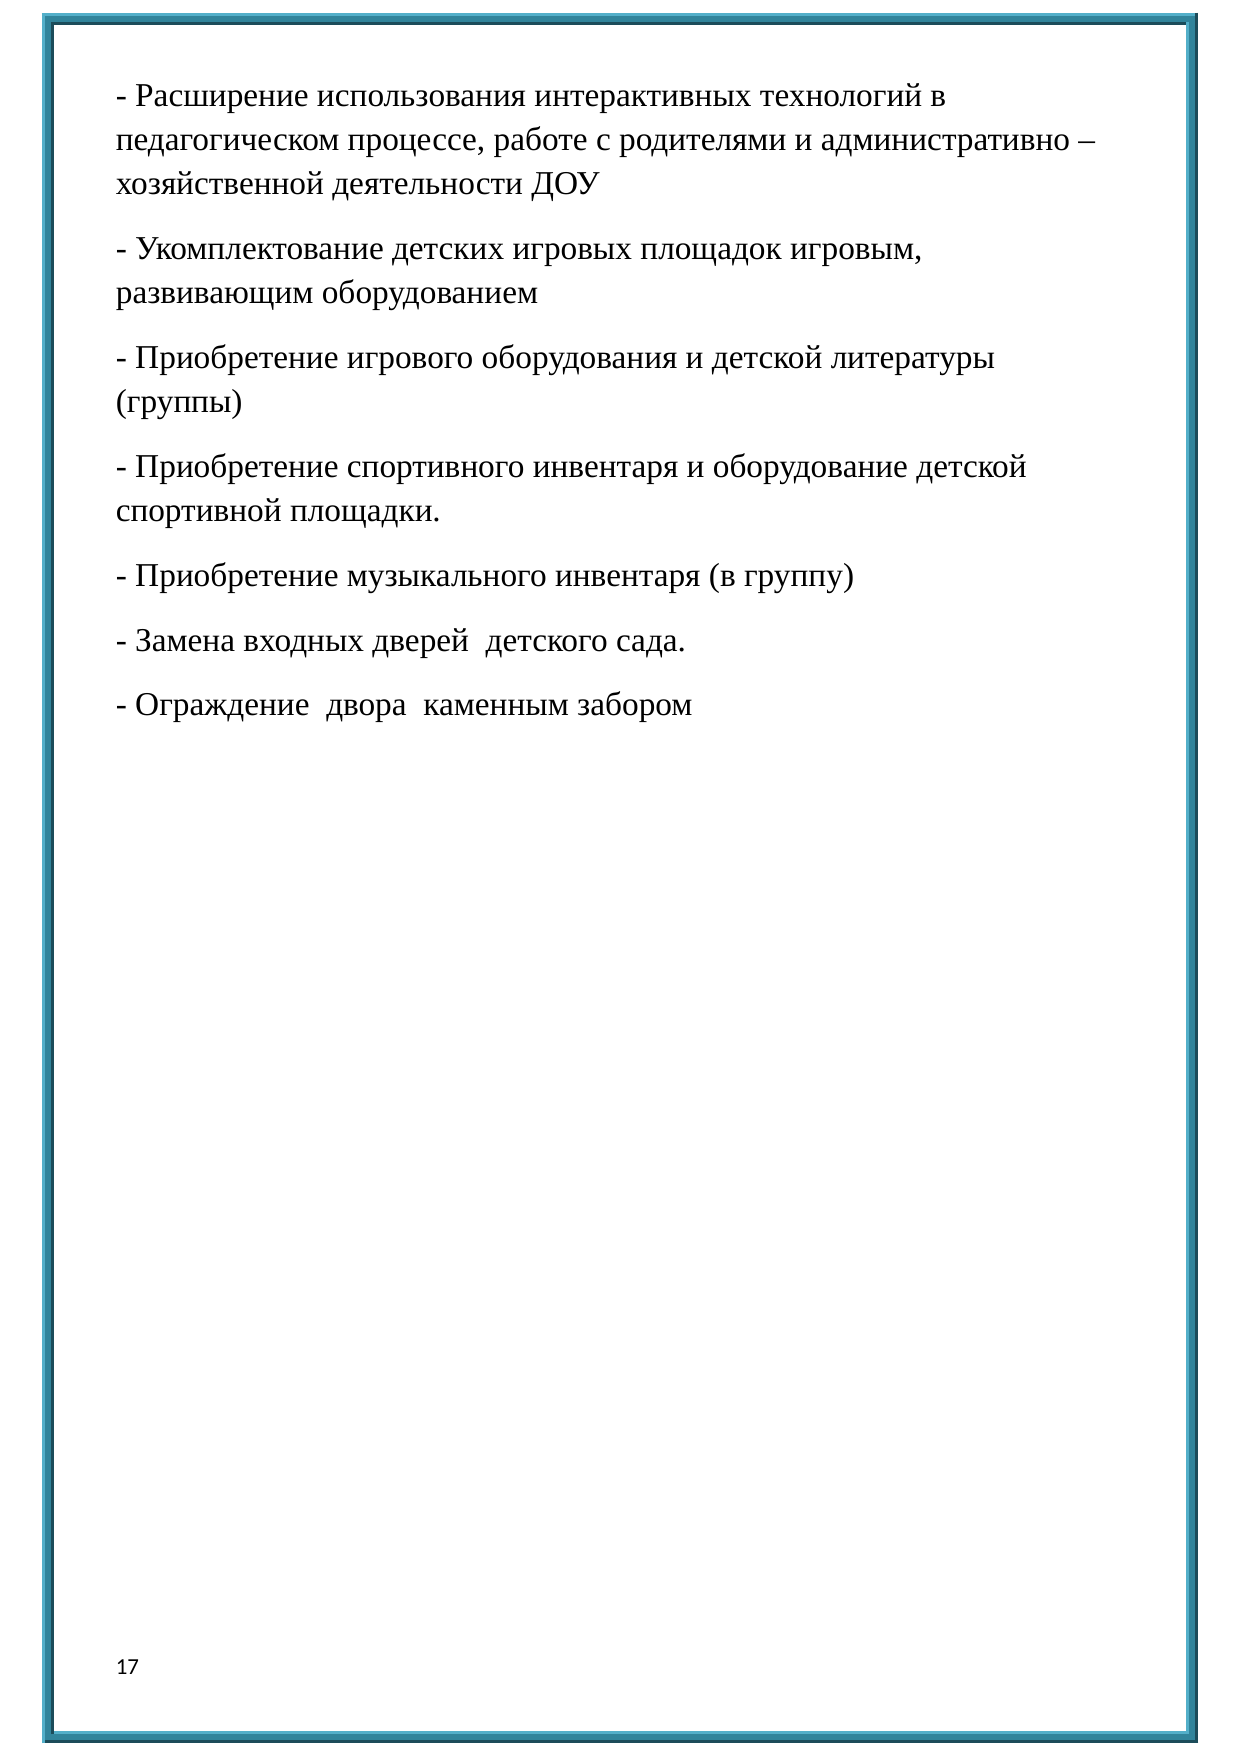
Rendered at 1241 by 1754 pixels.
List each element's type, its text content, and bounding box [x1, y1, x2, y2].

text - Замена входных дверей детского сада. [116, 620, 1124, 658]
text - Расширение использования интерактивных технологий в педагогическом процессе, работе с родителями и административно – хозяйственной деятельности ДОУ [116, 75, 1124, 201]
text - Приобретение игрового оборудования и детской литературы (группы) [116, 337, 1124, 419]
text - Приобретение спортивного инвентаря и оборудование детской спортивной площадки. [116, 446, 1124, 528]
text - Укомплектование детских игровых площадок игровым, развивающим оборудованием [116, 228, 1124, 310]
text - Приобретение музыкального инвентаря (в группу) [116, 555, 1124, 593]
text - Ограждение двора каменным забором [116, 685, 1124, 723]
